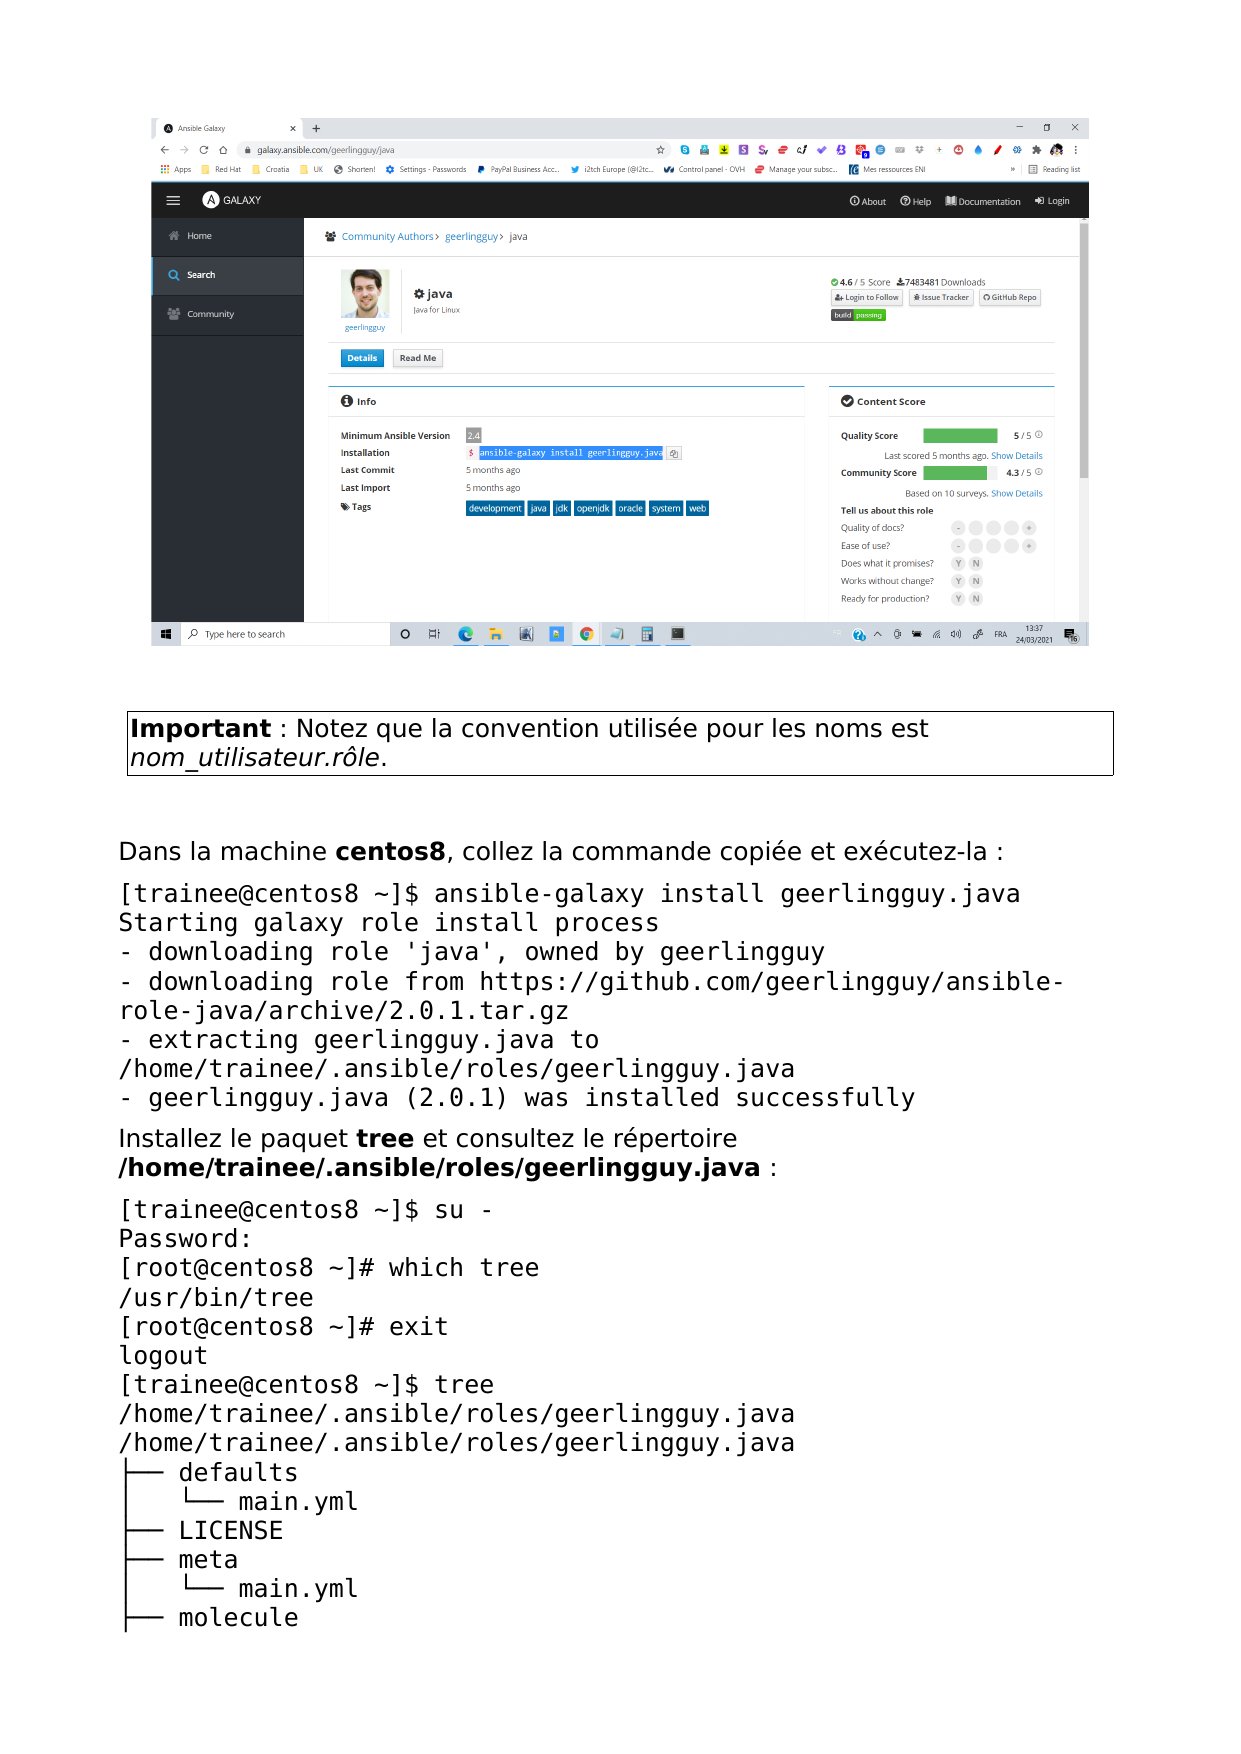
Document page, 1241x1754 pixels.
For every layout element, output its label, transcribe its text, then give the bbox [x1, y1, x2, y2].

table_header Important : Notez que la convention utilisée pour les noms est nom_utilisateur.rôle. [128, 712, 1113, 775]
text [trainee@centos8 ~]$ ansible-galaxy install geerlingguy.java Starting galaxy role install process - downloading role 'java', owned by geerlingguy - downloading role from https://github.com/geerlingguy/ansible-role-java/archive/2.0.1.tar.gz - extracting geerlingguy.java to /home/trainee/.ansible/roles/geerlingguy.java - geerlingguy.java (2.0.1) was installed successfully [118, 879, 1122, 1113]
picture [151, 118, 1089, 646]
text Installez le paquet tree et consultez le répertoire /home/trainee/.ansible/roles/geerlingguy.java : [118, 1124, 1122, 1183]
text [trainee@centos8 ~]$ su - Password: [root@centos8 ~]# which tree /usr/bin/tree [root@centos8 ~]# exit logout [trainee@centos8 ~]$ tree /home/trainee/.ansible/roles/geerlingguy.java /home/trainee/.ansible/roles/geerlingguy.java ├── defaults │ └── main.yml ├── LICENSE ├── meta │ └── main.yml ├── molecule [118, 1195, 1122, 1633]
text Dans la machine centos8, collez la commande copiée et exécutez-la : [118, 838, 1122, 867]
